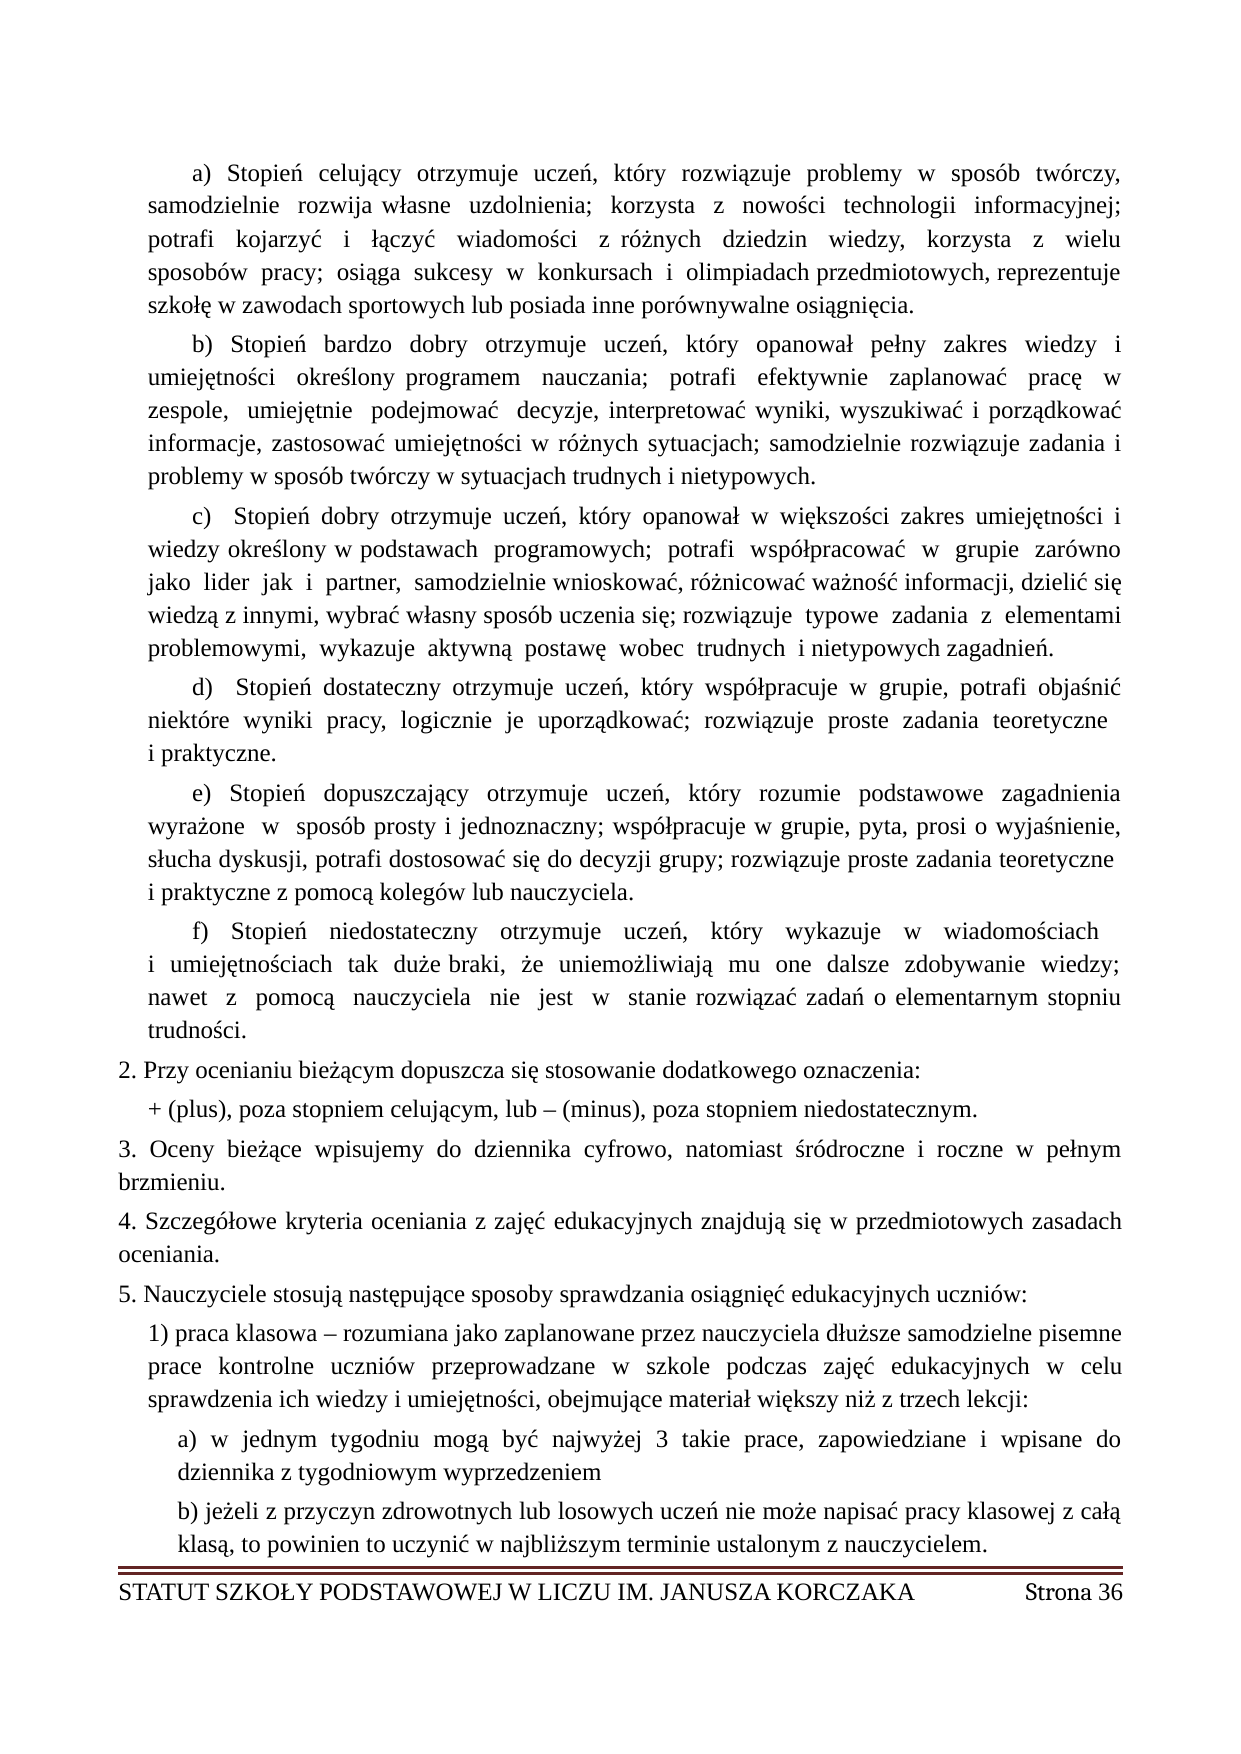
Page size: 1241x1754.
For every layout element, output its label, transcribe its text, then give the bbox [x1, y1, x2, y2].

text 1) praca klasowa – rozumiana jako zaplanowane przez nauczyciela dłuższe samodzielne pisemne prace kontrolne uczniów przeprowadzane w szkole podczas zajęć edukacyjnych w celu sprawdzenia ich wiedzy i umiejętności, obejmujące materiał większy niż z trzech lekcji: [148, 1318, 1123, 1413]
text b) Stopień bardzo dobry otrzymuje uczeń, który opanował pełny zakres wiedzy i umiejętności określony programem nauczania; potrafi efektywnie zaplanować pracę w zespole, umiejętnie podejmować decyzje, interpretować wyniki, wyszukiwać i porządkować informacje, zastosować umiejętności w różnych sytuacjach; samodzielnie rozwiązuje zadania i problemy w sposób twórczy w sytuacjach trudnych i nietypowych. [148, 329, 1123, 490]
text + (plus), poza stopniem celującym, lub – (minus), poza stopniem niedostatecznym. [148, 1094, 1123, 1123]
text 5. Nauczyciele stosują następujące sposoby sprawdzania osiągnięć edukacyjnych uczniów: [118, 1279, 1123, 1308]
text d) Stopień dostateczny otrzymuje uczeń, który współpracuje w grupie, potrafi objaśnić niektóre wyniki pracy, logicznie je uporządkować; rozwiązuje proste zadania teoretyczne i praktyczne. [148, 672, 1123, 767]
text a) w jednym tygodniu mogą być najwyżej 3 takie prace, zapowiedziane i wpisane do dziennika z tygodniowym wyprzedzeniem [177, 1424, 1123, 1486]
text 4. Szczegółowe kryteria oceniania z zajęć edukacyjnych znajdują się w przedmiotowych zasadach oceniania. [118, 1206, 1123, 1268]
text 2. Przy ocenianiu bieżącym dopuszcza się stosowanie dodatkowego oznaczenia: [118, 1055, 1123, 1084]
text 3. Oceny bieżące wpisujemy do dziennika cyfrowo, natomiast śródroczne i roczne w pełnym brzmieniu. [118, 1134, 1123, 1196]
text b) jeżeli z przyczyn zdrowotnych lub losowych uczeń nie może napisać pracy klasowej z całą klasą, to powinien to uczynić w najbliższym terminie ustalonym z nauczycielem. [177, 1496, 1123, 1558]
text e) Stopień dopuszczający otrzymuje uczeń, który rozumie podstawowe zagadnienia wyrażone w sposób prosty i jednoznaczny; współpracuje w grupie, pyta, prosi o wyjaśnienie, słucha dyskusji, potrafi dostosować się do decyzji grupy; rozwiązuje proste zadania teoretyczne i praktyczne z pomocą kolegów lub nauczyciela. [148, 778, 1123, 906]
text f) Stopień niedostateczny otrzymuje uczeń, który wykazuje w wiadomościach i umiejętnościach tak duże braki, że uniemożliwiają mu one dalsze zdobywanie wiedzy; nawet z pomocą nauczyciela nie jest w stanie rozwiązać zadań o elementarnym stopniu trudności. [148, 916, 1123, 1044]
text a) Stopień celujący otrzymuje uczeń, który rozwiązuje problemy w sposób twórczy, samodzielnie rozwija własne uzdolnienia; korzysta z nowości technologii informacyjnej; potrafi kojarzyć i łączyć wiadomości z różnych dziedzin wiedzy, korzysta z wielu sposobów pracy; osiąga sukcesy w konkursach i olimpiadach przedmiotowych, reprezentuje szkołę w zawodach sportowych lub posiada inne porównywalne osiągnięcia. [148, 158, 1123, 318]
text c) Stopień dobry otrzymuje uczeń, który opanował w większości zakres umiejętności i wiedzy określony w podstawach programowych; potrafi współpracować w grupie zarówno jako lider jak i partner, samodzielnie wnioskować, różnicować ważność informacji, dzielić się wiedzą z innymi, wybrać własny sposób uczenia się; rozwiązuje typowe zadania z elementami problemowymi, wykazuje aktywną postawę wobec trudnych i nietypowych zagadnień. [148, 501, 1123, 662]
